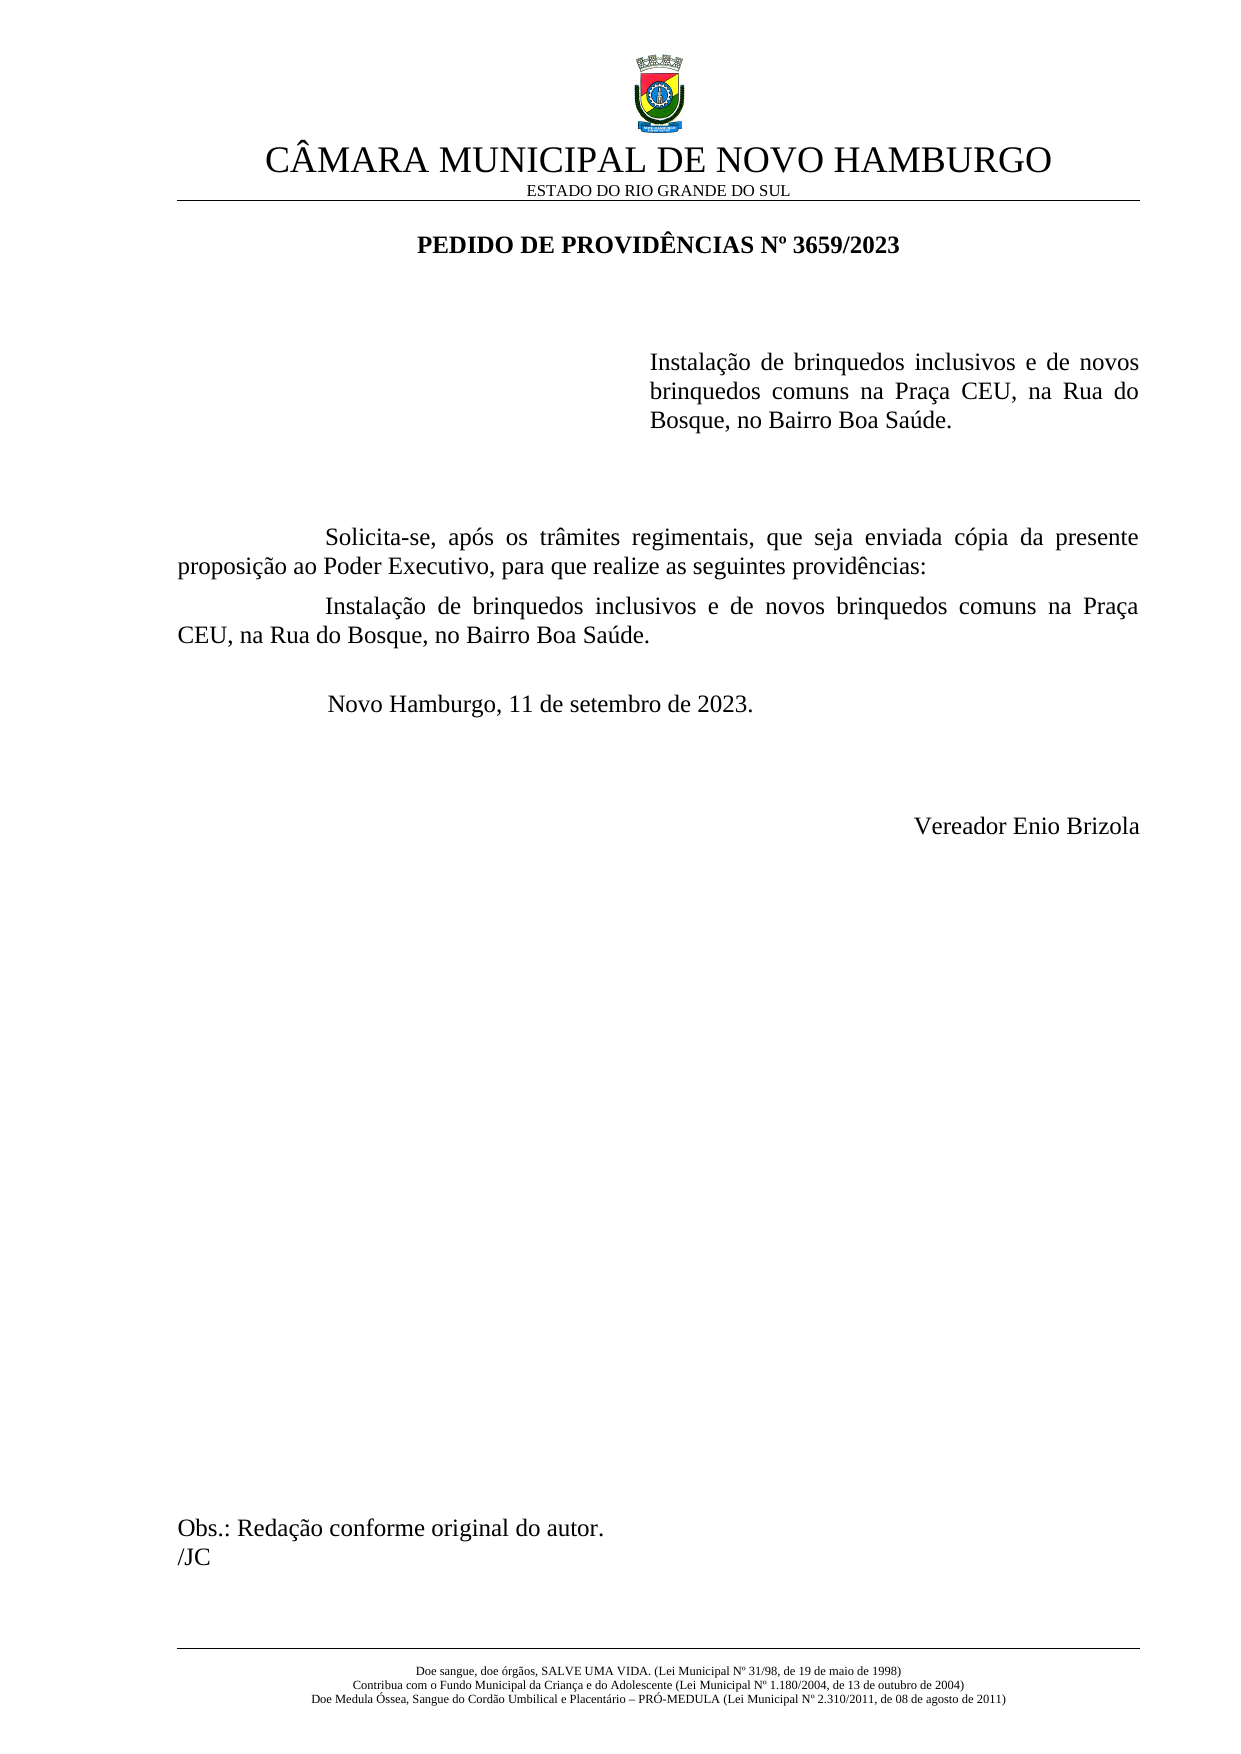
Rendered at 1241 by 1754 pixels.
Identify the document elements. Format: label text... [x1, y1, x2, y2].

text PEDIDO DE PROVIDÊNCIAS Nº 3659/2023 [177, 230, 1140, 259]
text /JC [177, 1542, 1140, 1570]
picture [630, 48, 687, 137]
text Vereador Enio Brizola [177, 811, 1140, 840]
text Novo Hamburgo, 11 de setembro de 2023. [177, 661, 1140, 718]
text Instalação de brinquedos inclusivos e de novos brinquedos comuns na Praça CEU, na Rua do Bosque, no Bairro Boa Saúde. [649, 347, 1140, 434]
text Instalação de brinquedos inclusivos e de novos brinquedos comuns na Praça CEU, na Rua do Bosque, no Bairro Boa Saúde. [177, 591, 1140, 649]
text Solicita-se, após os trâmites regimentais, que seja enviada cópia da presente proposição ao Poder Executivo, para que realize as seguintes providências: [177, 522, 1140, 580]
text Obs.: Redação conforme original do autor. [177, 1513, 1140, 1542]
